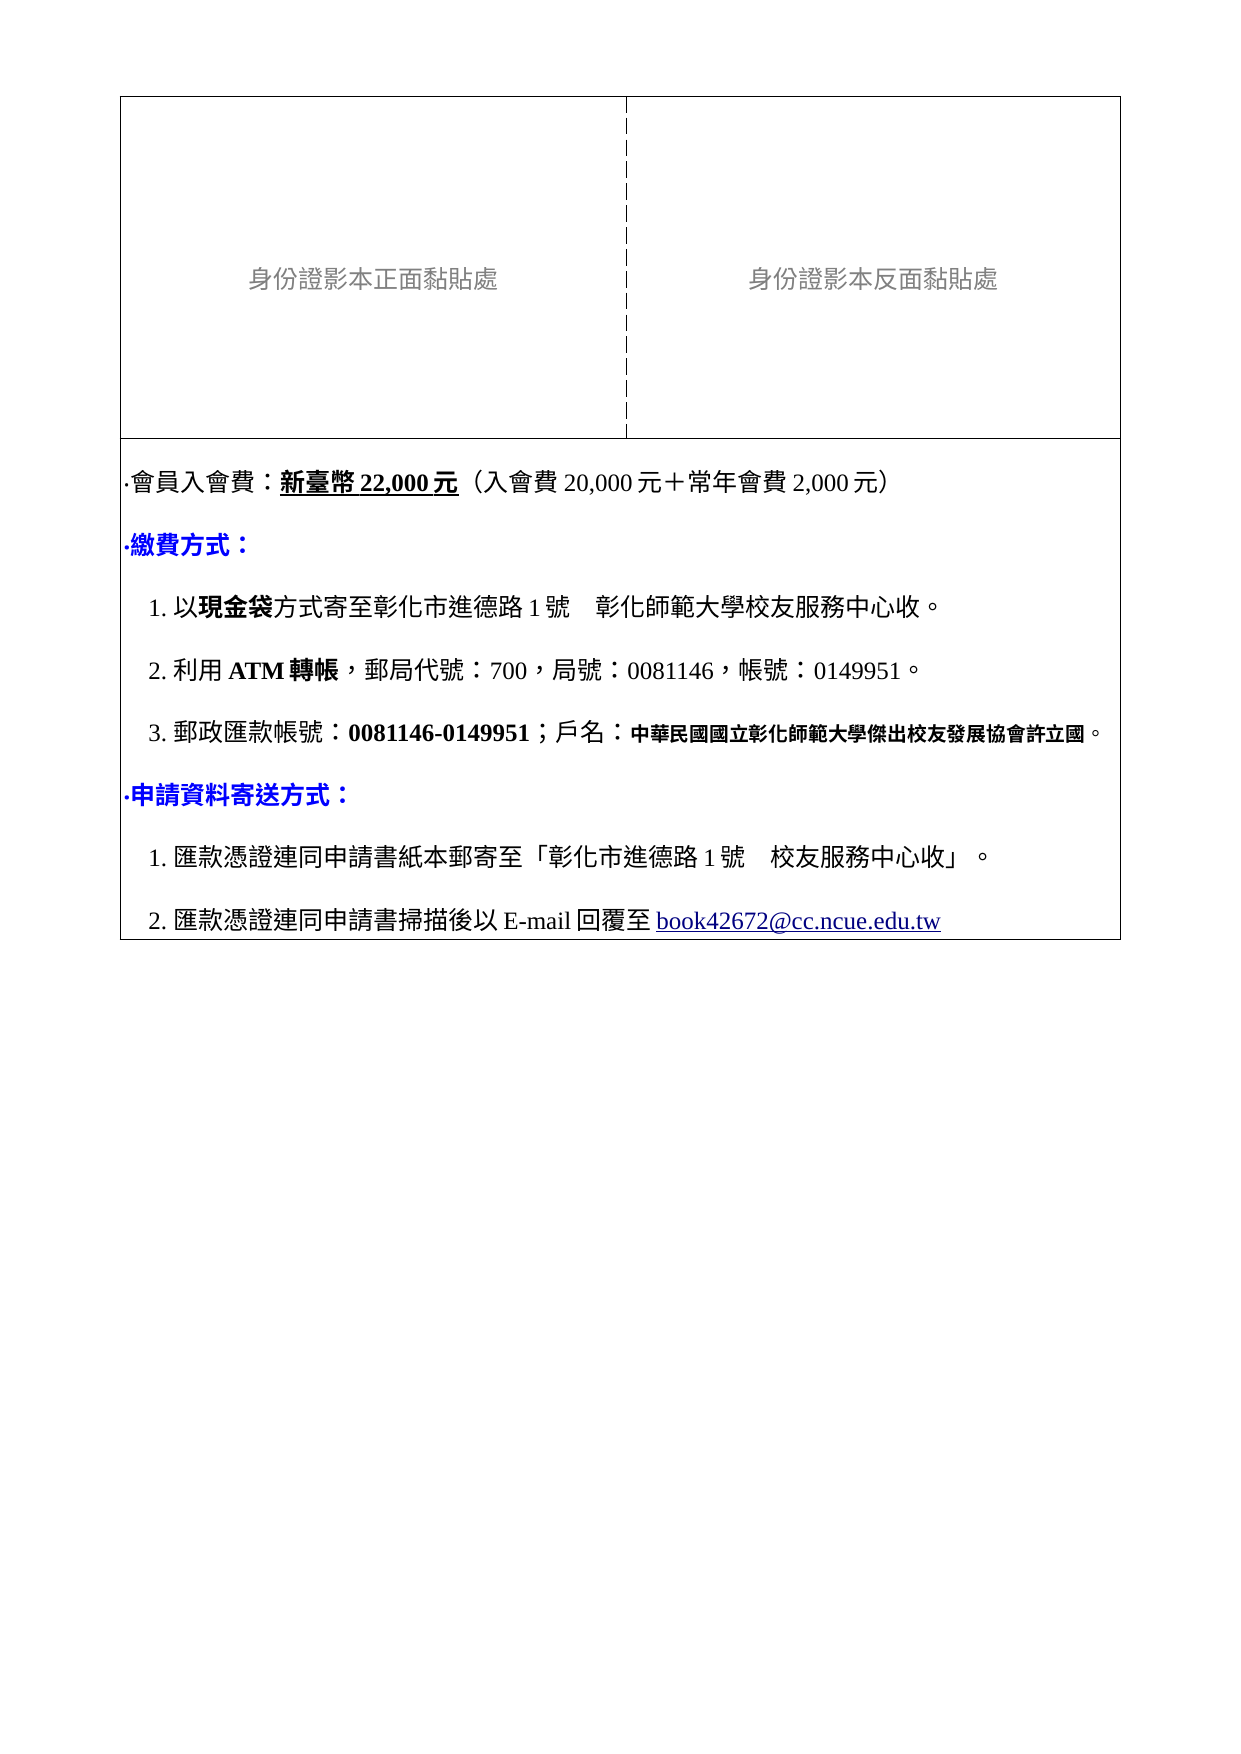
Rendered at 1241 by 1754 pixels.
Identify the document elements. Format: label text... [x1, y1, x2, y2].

table_cell 身份證影本正面黏貼處 [121, 97, 626, 438]
table_cell 身份證影本反面黏貼處 [626, 97, 1120, 438]
table_cell ‧會員入會費：新臺幣22,000元（入會費20,000元＋常年會費2,000元） ‧繳費方式： 1. 以現金袋方式寄至彰化市進德路1號 彰化師範大學校友服務中心收。 2. 利用ATM轉帳，郵局代號：700，局號：0081146，帳號：0149951。 3. 郵政匯款帳號：0081146-0149951；戶名：中華民國國立彰化師範大學傑出校友發展協會許立國。 ‧申請資料寄送方式： 1. 匯款憑證連同申請書紙本郵寄至「彰化市進德路1號 校友服務中心收」。 2. 匯款憑證連同申請書掃描後以E-mail回覆至book42672@cc.ncue.edu.tw [121, 439, 1120, 939]
